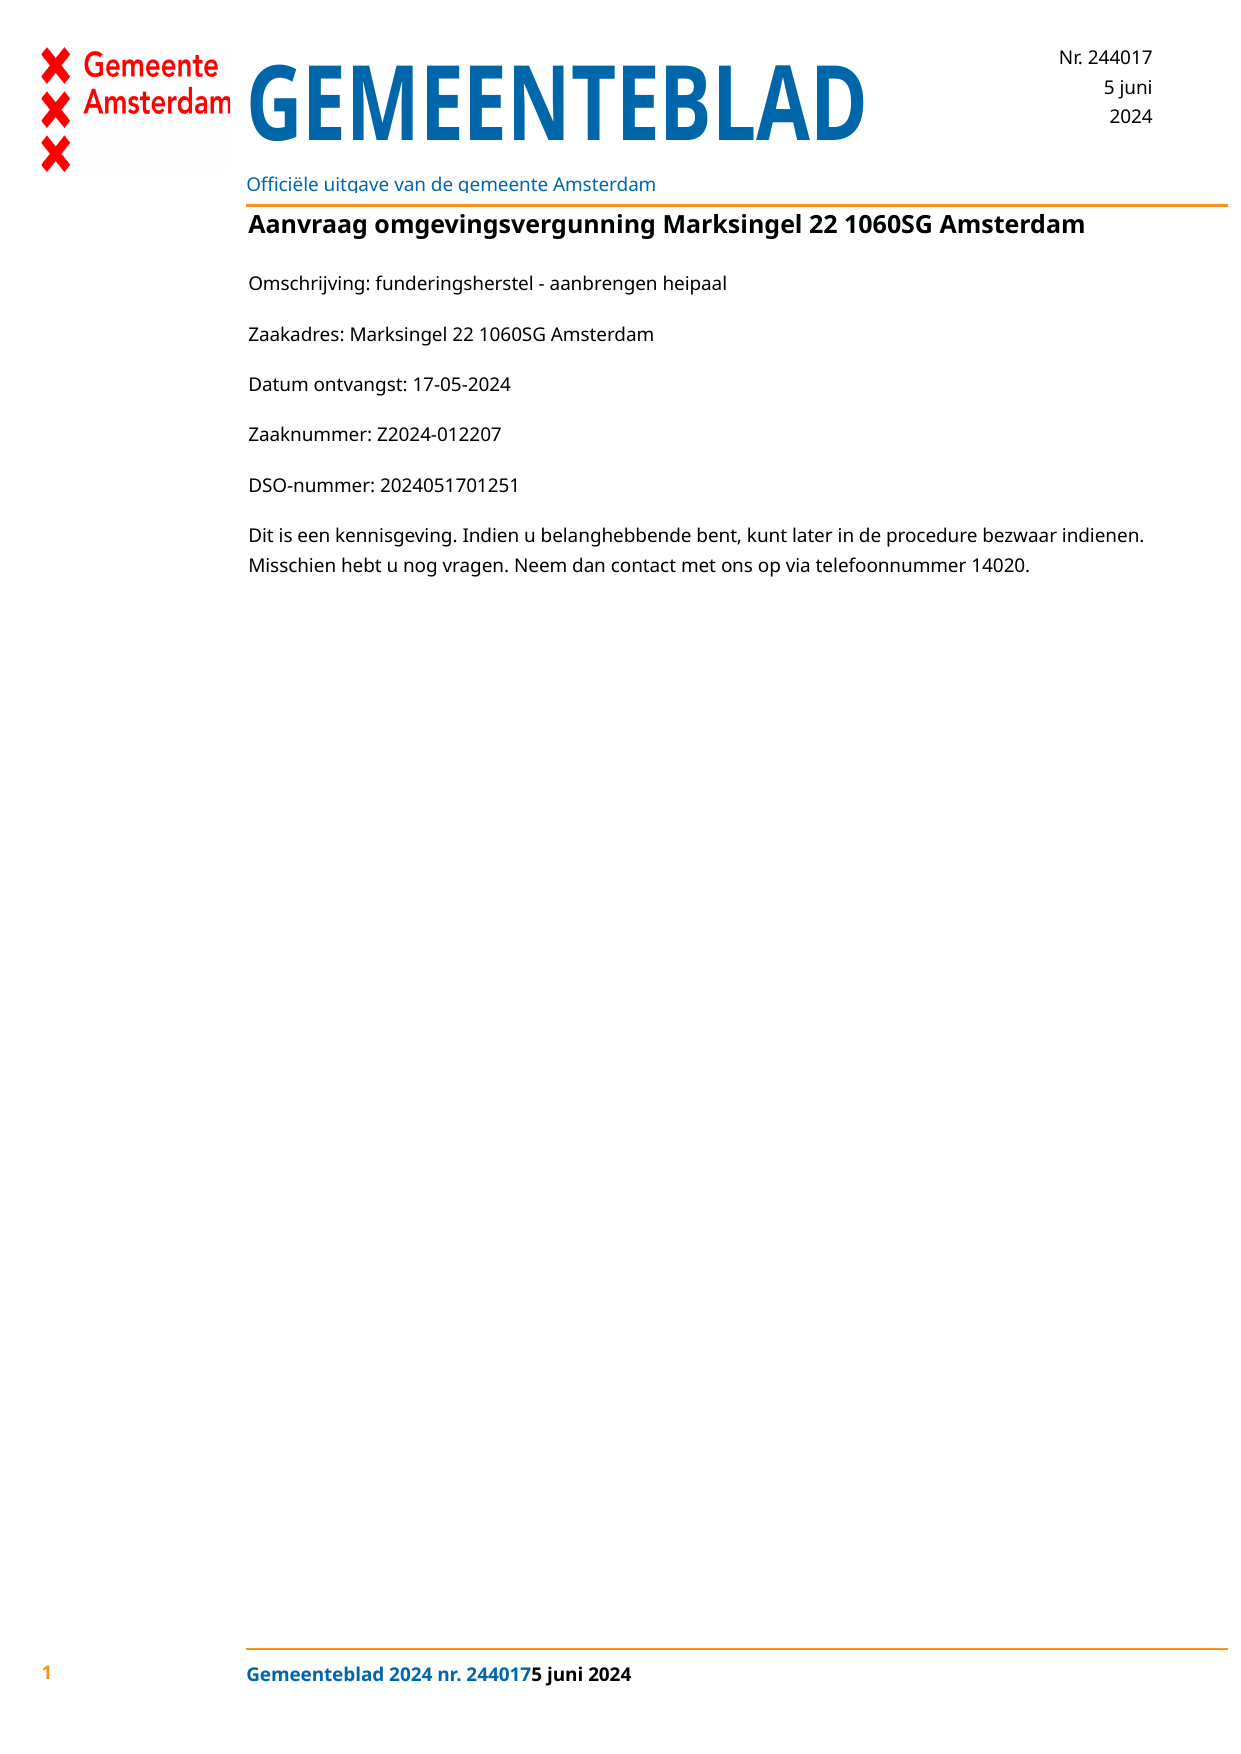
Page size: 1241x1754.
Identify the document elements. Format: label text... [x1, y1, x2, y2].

text Dit is een kennisgeving. Indien u belanghebbende bent, kunt later in de procedure bezwaar indienen. Misschien hebt u nog vragen. Neem dan contact met ons op via telefoonnummer 14020. [248, 522, 1152, 578]
text Zaaknummer: Z2024-012207 [248, 422, 1152, 447]
text Aanvraag omgevingsvergunning Marksingel 22 1060SG Amsterdam [248, 207, 1152, 241]
text Zaakadres: Marksingel 22 1060SG Amsterdam [248, 321, 1152, 346]
text Omschrijving: funderingsherstel - aanbrengen heipaal [248, 270, 1152, 296]
picture [41, 47, 231, 172]
text Datum ontvangst: 17-05-2024 [248, 371, 1152, 397]
text DSO-nummer: 2024051701251 [248, 472, 1152, 498]
